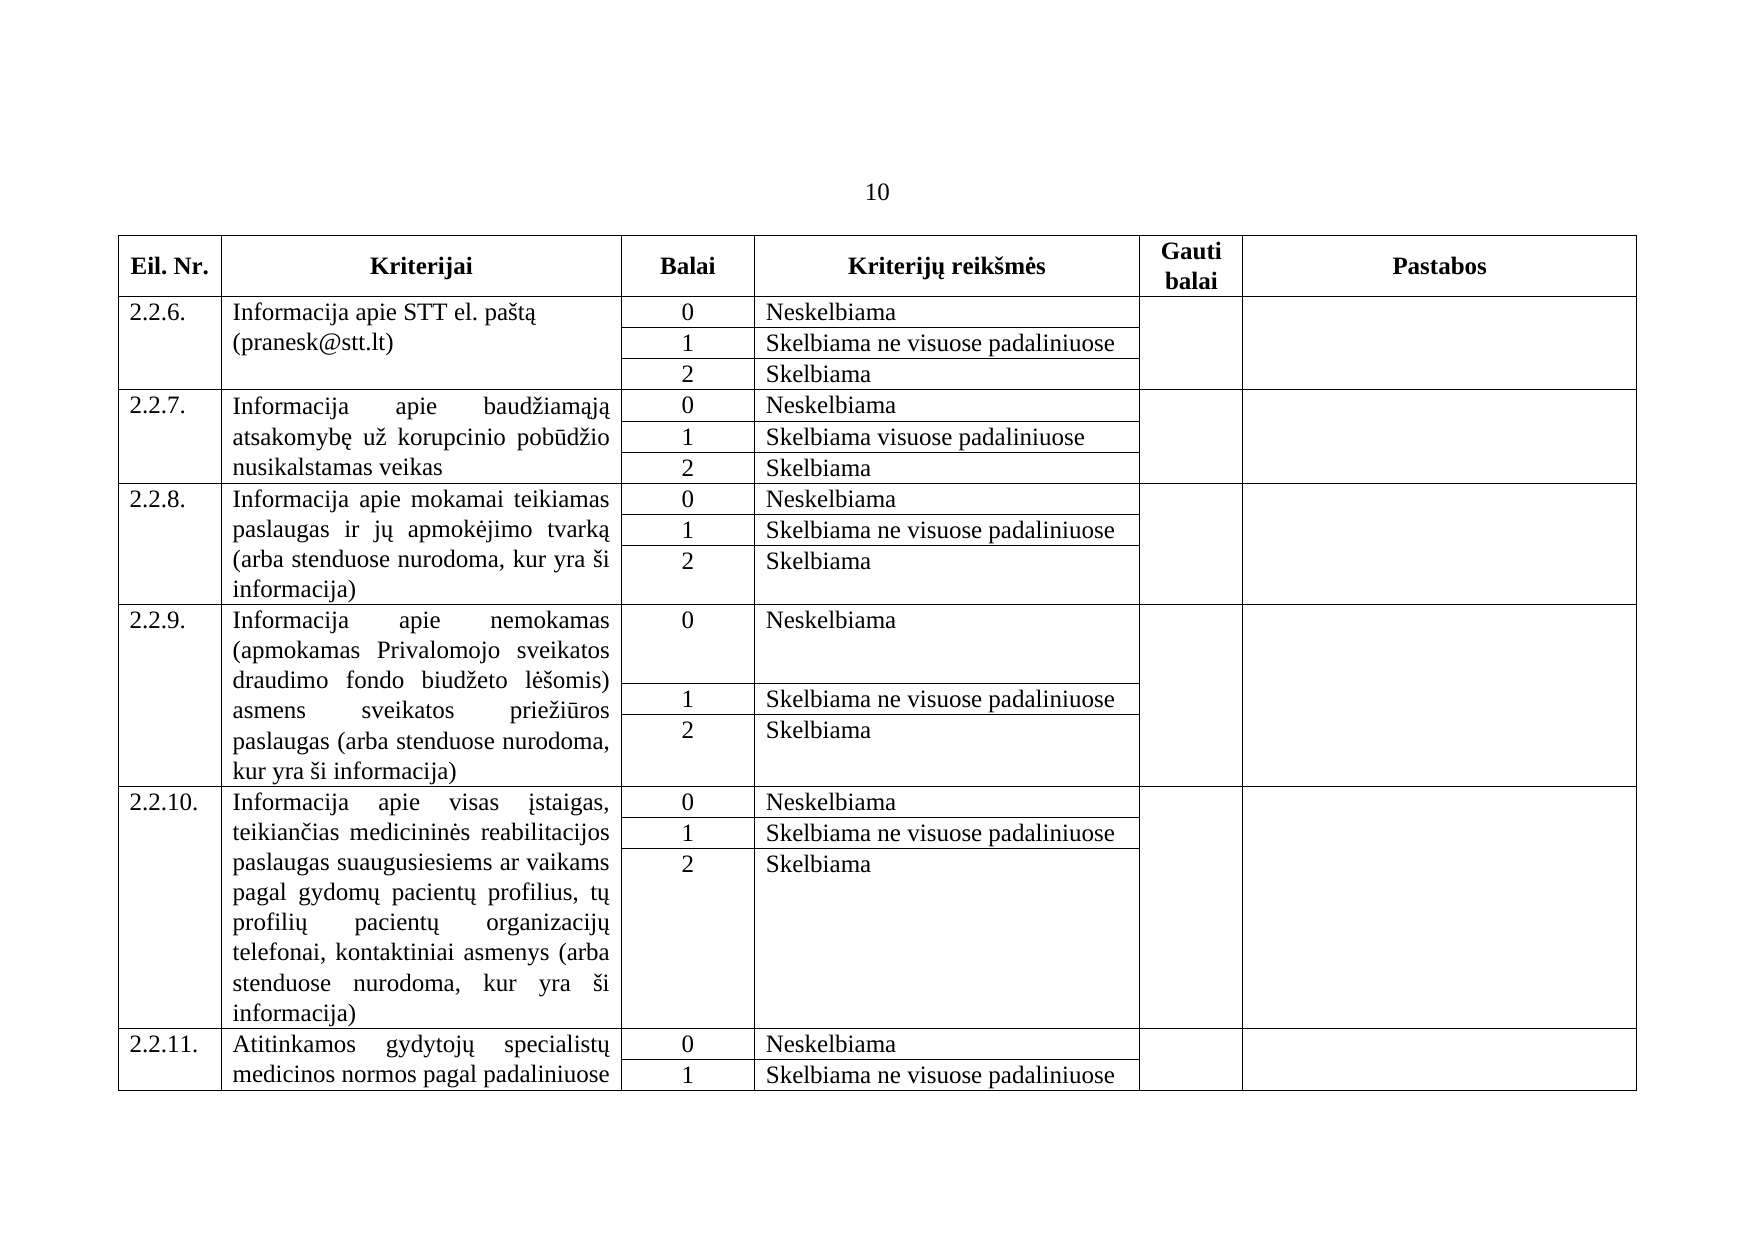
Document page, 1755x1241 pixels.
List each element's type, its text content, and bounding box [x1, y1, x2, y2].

table_cell Skelbiama ne visuose padaliniuose [755, 818, 1139, 848]
table_cell 1 [622, 328, 754, 358]
table_cell 2 [622, 849, 754, 1028]
table_cell [1243, 787, 1636, 1028]
table_cell Skelbiama [755, 359, 1139, 389]
table_cell 2 [622, 715, 754, 786]
table_cell 2.2.6. [119, 297, 221, 389]
table_cell 0 [622, 1029, 754, 1059]
table_cell [1140, 1029, 1242, 1090]
table_cell 1 [622, 1060, 754, 1090]
table_cell Informacija apie visas įstaigas, teikiančias medicininės reabilitacijos paslaugas suaugusiesiems ar vaikams pagal gydomų pacientų profilius, tų profilių pacientų organizacijų telefonai, kontaktiniai asmenys (arba stenduose nurodoma, kur yra ši informacija) [222, 787, 621, 1028]
table_cell Skelbiama ne visuose padaliniuose [755, 684, 1139, 714]
table_cell 1 [622, 818, 754, 848]
table_cell Skelbiama [755, 453, 1139, 483]
table_cell Informacija apie nemokamas (apmokamas Privalomojo sveikatos draudimo fondo biudžeto lėšomis) asmens sveikatos priežiūros paslaugas (arba stenduose nurodoma, kur yra ši informacija) [222, 605, 621, 786]
table_cell 1 [622, 422, 754, 452]
table_cell 2.2.11. [119, 1029, 221, 1090]
table_cell [1140, 390, 1242, 483]
table_header Kriterijai [222, 236, 621, 296]
table_cell 0 [622, 390, 754, 421]
table_cell [1243, 297, 1636, 389]
table_cell Skelbiama [755, 849, 1139, 1028]
table_cell 1 [622, 684, 754, 714]
table_header Gauti balai [1140, 236, 1242, 296]
table_cell Neskelbiama [755, 605, 1139, 683]
table_cell 0 [622, 787, 754, 817]
table_cell Skelbiama [755, 715, 1139, 786]
table_cell 0 [622, 297, 754, 327]
table_cell Atitinkamos gydytojų specialistų medicinos normos pagal padaliniuose [222, 1029, 621, 1090]
table_cell 2.2.9. [119, 605, 221, 786]
table_cell Skelbiama visuose padaliniuose [755, 422, 1139, 452]
table_header Pastabos [1243, 236, 1636, 296]
table_cell 2.2.10. [119, 787, 221, 1028]
table_cell Neskelbiama [755, 1029, 1139, 1059]
table_cell Informacija apie baudžiamąją atsakomybę už korupcinio pobūdžio nusikalstamas veikas [222, 390, 621, 483]
table_cell 2.2.8. [119, 484, 221, 604]
table_cell Neskelbiama [755, 484, 1139, 514]
table_cell 2 [622, 546, 754, 604]
table_cell [1243, 390, 1636, 483]
table_header Kriterijų reikšmės [755, 236, 1139, 296]
table_cell Informacija apie mokamai teikiamas paslaugas ir jų apmokėjimo tvarką (arba stenduose nurodoma, kur yra ši informacija) [222, 484, 621, 604]
table_cell Informacija apie STT el. paštą (pranesk@stt.lt) [222, 297, 621, 389]
table_cell [1243, 605, 1636, 786]
table_cell 0 [622, 484, 754, 514]
table_cell [1140, 787, 1242, 1028]
table_cell 2.2.7. [119, 390, 221, 483]
table_cell Neskelbiama [755, 390, 1139, 421]
table_cell [1140, 297, 1242, 389]
table_cell Skelbiama ne visuose padaliniuose [755, 328, 1139, 358]
table_cell Skelbiama ne visuose padaliniuose [755, 515, 1139, 545]
table_cell 0 [622, 605, 754, 683]
table_header Eil. Nr. [119, 236, 221, 296]
table_cell Neskelbiama [755, 297, 1139, 327]
table_cell [1140, 605, 1242, 786]
table_cell 2 [622, 359, 754, 389]
table_cell [1243, 484, 1636, 604]
table_header Balai [622, 236, 754, 296]
table_cell 2 [622, 453, 754, 483]
table_cell [1243, 1029, 1636, 1090]
table_cell [1140, 484, 1242, 604]
table_cell Skelbiama ne visuose padaliniuose [755, 1060, 1139, 1090]
table_cell 1 [622, 515, 754, 545]
table_cell Skelbiama [755, 546, 1139, 604]
table_cell Neskelbiama [755, 787, 1139, 817]
